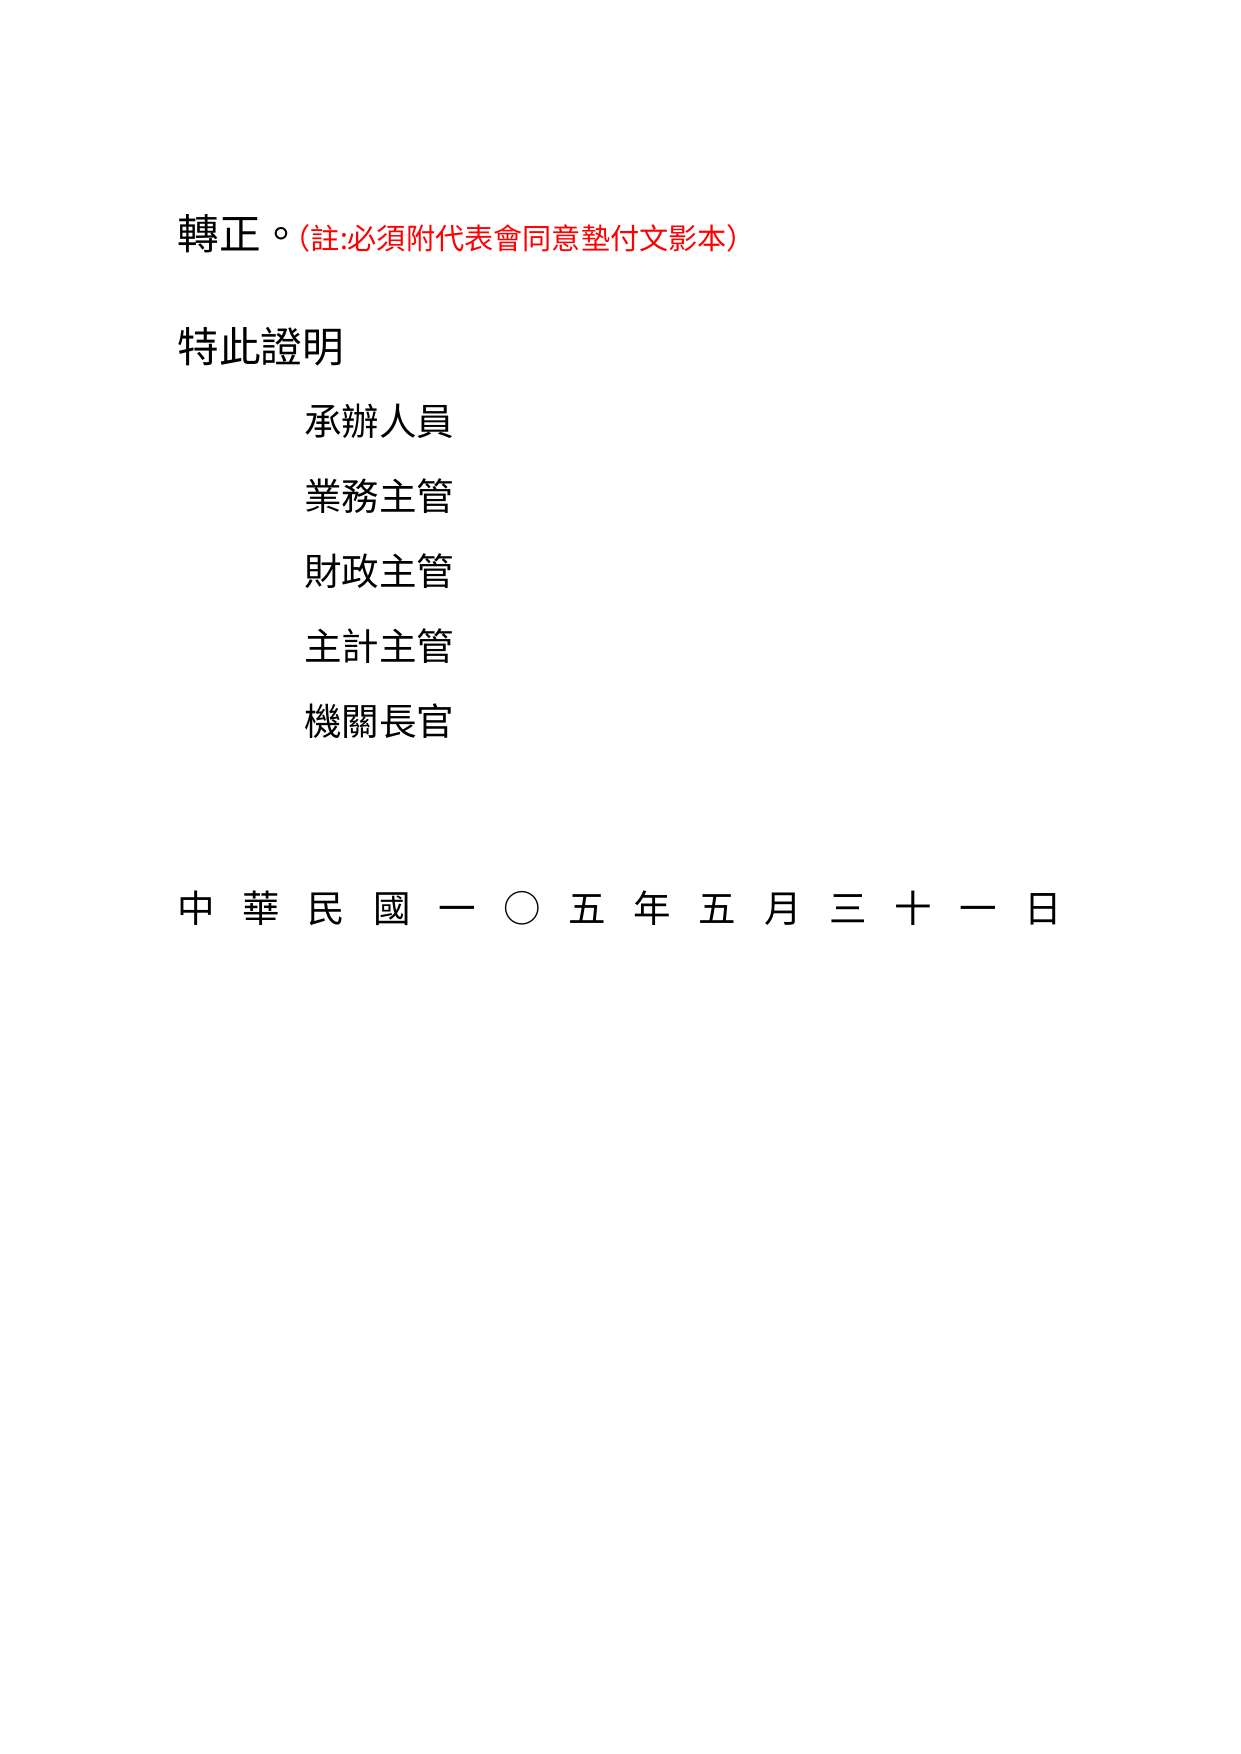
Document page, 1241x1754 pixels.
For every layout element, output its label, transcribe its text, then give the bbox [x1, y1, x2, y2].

text 中華民國一○五年五月三十一日 [177, 869, 1063, 944]
text 主計主管 [177, 606, 1063, 681]
text 承辦人員 [177, 381, 1063, 456]
text 轉正。（註:必須附代表會同意墊付文影本） [177, 194, 1063, 269]
text 特此證明 [177, 306, 1063, 381]
text 業務主管 [177, 456, 1063, 531]
text 財政主管 [177, 531, 1063, 606]
text 機關長官 [177, 681, 1063, 756]
